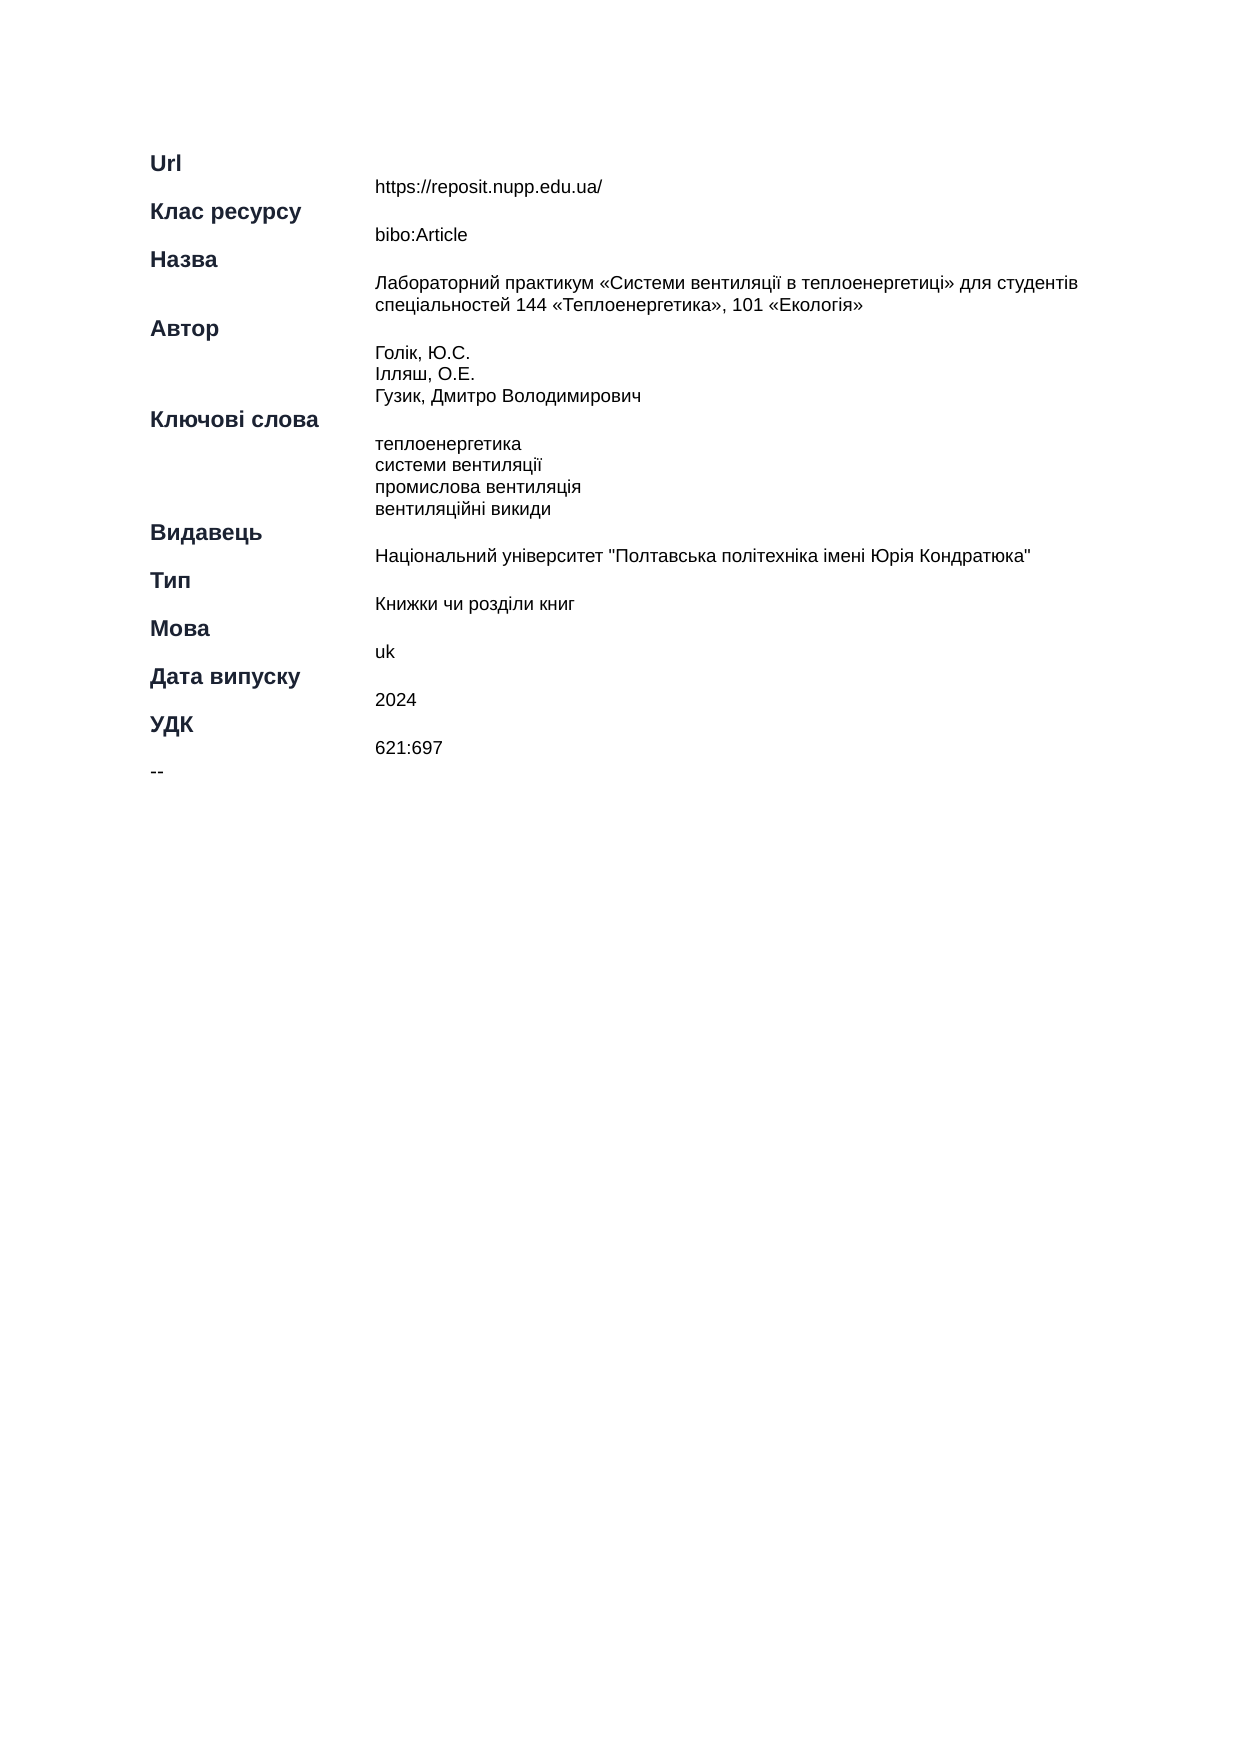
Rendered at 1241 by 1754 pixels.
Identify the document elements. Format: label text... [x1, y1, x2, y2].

text Національний університет "Полтавська політехніка імені Юрія Кондратюка" [375, 545, 1090, 567]
text Дата випуску [150, 663, 1090, 689]
text Автор [150, 315, 1090, 342]
text Видавець [150, 519, 1090, 545]
text системи вентиляції [375, 454, 1090, 476]
text промислова вентиляція [375, 476, 1090, 497]
text теплоенергетика [375, 433, 1090, 454]
text вентиляційні викиди [375, 497, 1090, 519]
text https://reposit.nupp.edu.ua/ [375, 176, 1090, 198]
text Гузик, Дмитро Володимирович [375, 385, 1090, 406]
text 2024 [375, 689, 1090, 711]
text Мова [150, 615, 1090, 641]
text Голік, Ю.С. [375, 342, 1090, 363]
text bibo:Article [375, 224, 1090, 246]
text Клас ресурсу [150, 198, 1090, 224]
text uk [375, 641, 1090, 663]
text Лабораторний практикум «Системи вентиляції в теплоенергетиці» для студентів спеціальностей 144 «Теплоенергетика», 101 «Екологія» [375, 272, 1090, 315]
text -- [150, 758, 1090, 782]
text Ілляш, О.Е. [375, 363, 1090, 385]
text Тип [150, 567, 1090, 593]
text Url [150, 150, 1090, 176]
text Назва [150, 246, 1090, 272]
text Ключові слова [150, 406, 1090, 433]
text УДК [150, 711, 1090, 737]
text Книжки чи розділи книг [375, 593, 1090, 615]
text 621:697 [375, 737, 1090, 758]
